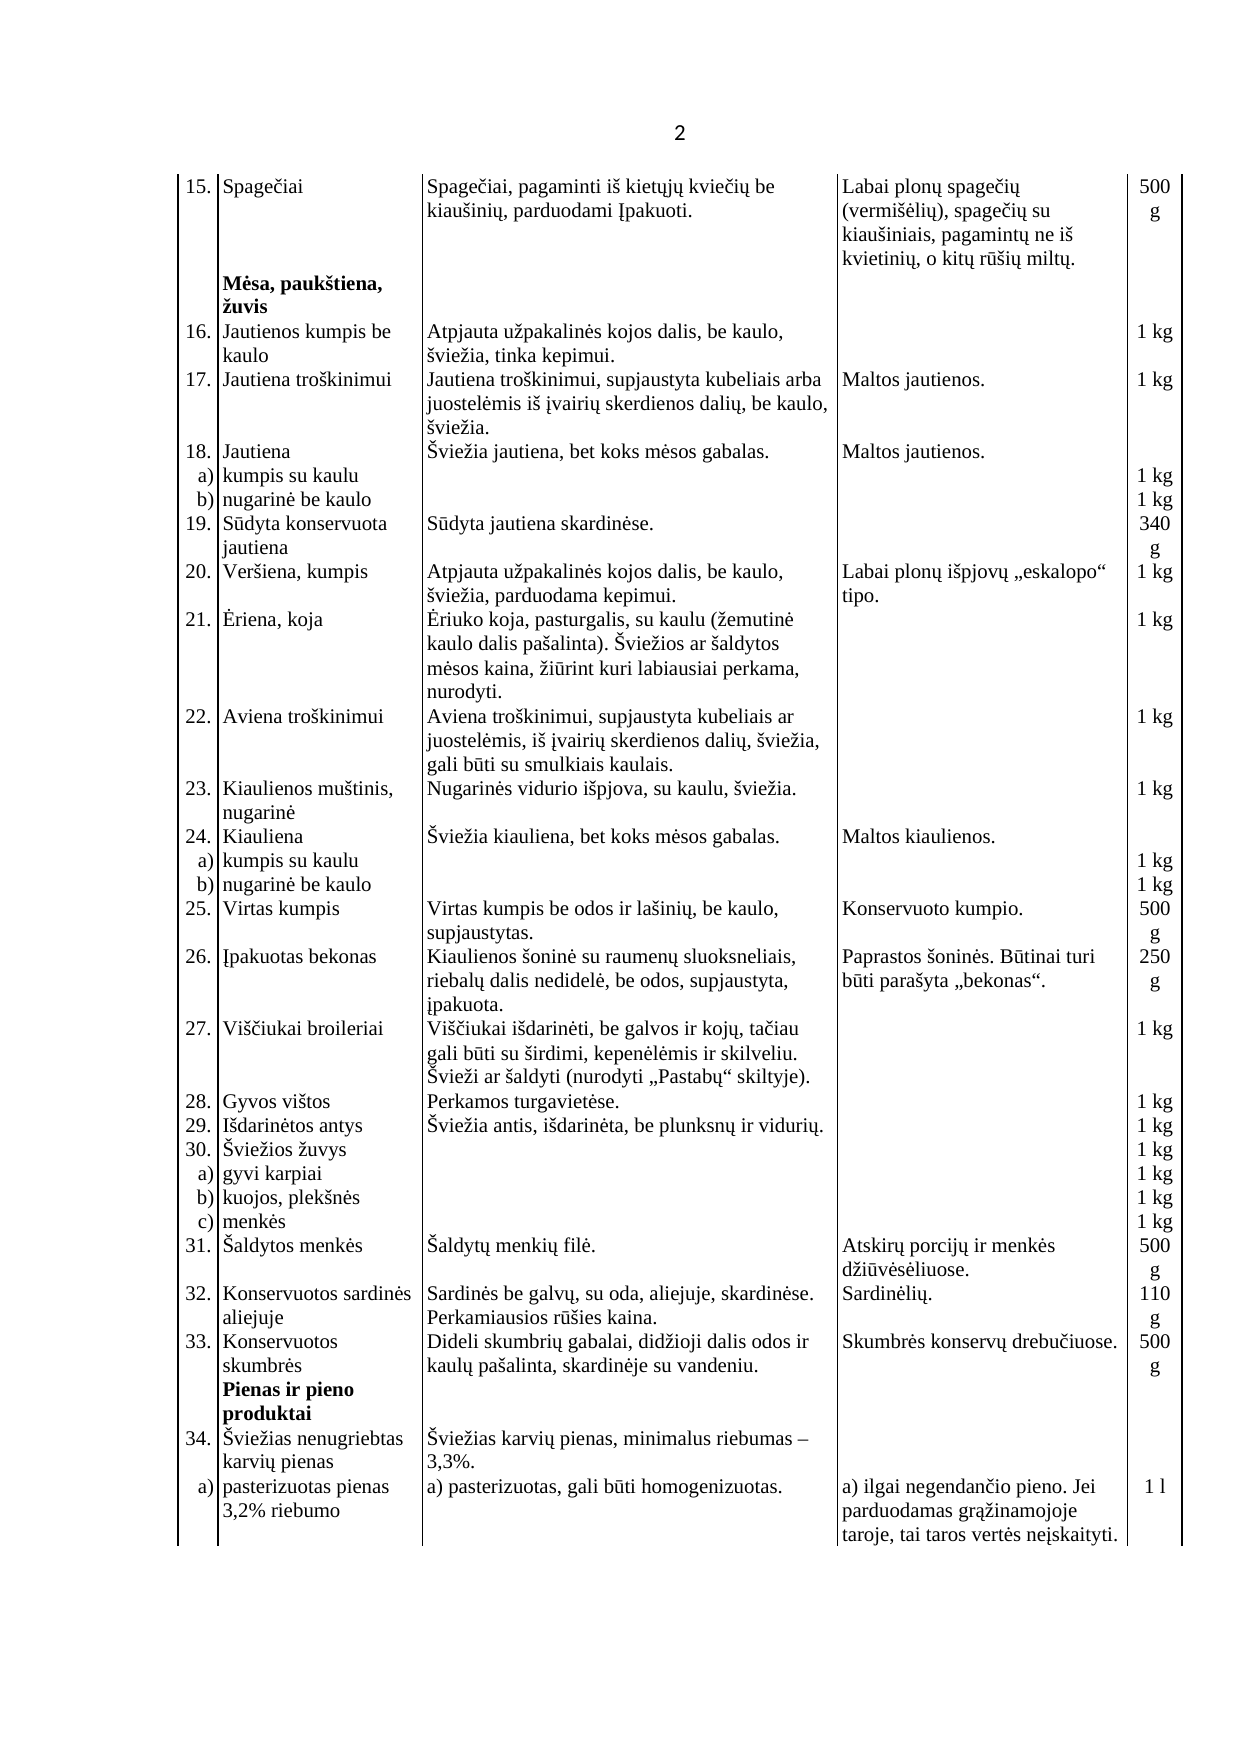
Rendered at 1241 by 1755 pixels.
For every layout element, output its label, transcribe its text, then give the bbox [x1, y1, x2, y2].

table_cell 26. [179, 944, 217, 1016]
table_cell [179, 1377, 217, 1425]
table_cell 16. [179, 319, 217, 367]
table_cell [838, 1377, 1127, 1425]
table_cell 1 kg [1128, 319, 1181, 367]
table_cell [1123, 463, 1127, 487]
table_cell [423, 1377, 837, 1425]
table_cell 17. [179, 367, 217, 439]
table_cell [833, 1137, 837, 1161]
table_cell Nugarinės vidurio išpjova, su kaulu, šviežia. [423, 776, 837, 824]
table_cell [838, 776, 1127, 824]
table_cell [838, 872, 842, 896]
table_cell [838, 1209, 842, 1233]
table_cell a) [179, 1474, 217, 1546]
table_cell [838, 1185, 842, 1209]
table_cell [1123, 1209, 1127, 1233]
table_cell [179, 270, 217, 318]
table_cell 1 kg [1128, 367, 1181, 439]
table_cell [1123, 1089, 1127, 1113]
table_cell Spagečiai, pagaminti iš kietųjų kviečių be kiaušinių, parduodami Įpakuoti. [423, 174, 837, 270]
table_cell [833, 1209, 837, 1233]
table_cell 25. [179, 896, 217, 944]
table_cell 22. [179, 704, 217, 776]
table_cell [1128, 1425, 1181, 1473]
table_cell Maltos jautienos. [838, 367, 1127, 439]
table_cell Sūdyta jautiena skardinėse. [423, 511, 837, 559]
table_cell [1123, 487, 1127, 511]
table_cell [838, 1089, 842, 1113]
table_cell [838, 607, 1127, 703]
table_cell [1123, 848, 1127, 872]
table_cell Aviena troškinimui [219, 704, 422, 776]
table_cell 31. [179, 1233, 217, 1281]
table_cell Įpakuotas bekonas [219, 944, 422, 1016]
table_cell [1128, 1377, 1181, 1425]
table_cell 19. [179, 511, 217, 559]
table_cell Šaldytų menkių filė. [423, 1233, 837, 1281]
table_cell [423, 270, 837, 318]
table_cell [838, 848, 842, 872]
table_cell [833, 487, 837, 511]
table_cell 1 kg [1128, 1016, 1181, 1088]
table_cell [423, 1209, 427, 1233]
table_cell 250 g [1128, 944, 1181, 1016]
table_cell Veršiena, kumpis [219, 559, 422, 607]
table_cell 23. [179, 776, 217, 824]
table_cell Paprastos šoninės. Būtinai turi būti parašyta „bekonas“. [838, 944, 1127, 1016]
table_cell [423, 1185, 427, 1209]
table_cell Ėriena, koja [219, 607, 422, 703]
table_cell [1123, 1137, 1127, 1161]
table_cell Virtas kumpis [219, 896, 422, 944]
table_cell Skumbrės konservų drebučiuose. [838, 1329, 1127, 1377]
table_cell [838, 319, 1127, 367]
table_cell [1123, 872, 1127, 896]
table_cell [833, 872, 837, 896]
table_cell [423, 848, 427, 872]
table_cell [423, 1161, 427, 1185]
table_cell 1 kg [1128, 776, 1181, 824]
table_cell Konservuoto kumpio. [838, 896, 1127, 944]
table_cell [838, 270, 1127, 318]
table_cell 1 kg [1128, 607, 1181, 703]
table_cell [1128, 270, 1181, 318]
table_cell Jautiena troškinimui [219, 367, 422, 439]
table_cell 1 kg [1128, 704, 1181, 776]
table_cell [833, 848, 837, 872]
table_cell [838, 511, 1127, 559]
table_cell 21. [179, 607, 217, 703]
table_cell [1123, 1113, 1127, 1137]
table_cell 15. [179, 174, 217, 270]
table_cell [833, 1161, 837, 1185]
table_cell [838, 1425, 1127, 1473]
table_cell [838, 1113, 842, 1137]
table_cell [423, 463, 427, 487]
table_cell 33. [179, 1329, 217, 1377]
table_cell [838, 463, 842, 487]
table_cell [838, 1137, 842, 1161]
table_cell Sardinėlių. [838, 1281, 1127, 1329]
table_cell Spagečiai [219, 174, 422, 270]
table_cell 20. [179, 559, 217, 607]
table_cell [423, 872, 427, 896]
table_cell [1123, 1161, 1127, 1185]
table_cell Viščiukai broileriai [219, 1016, 422, 1088]
table_cell [838, 704, 1127, 776]
table_cell 32. [179, 1281, 217, 1329]
table_cell [838, 487, 842, 511]
table_cell [833, 1185, 837, 1209]
table_cell [1123, 1185, 1127, 1209]
table_cell 1 l [1128, 1474, 1181, 1546]
table_cell [838, 1161, 842, 1185]
table_cell Šaldytos menkės [219, 1233, 422, 1281]
table_cell 1 kg [1128, 559, 1181, 607]
table_cell a) pasterizuotas, gali būti homogenizuotas. [423, 1474, 837, 1546]
table_cell 34. [179, 1425, 217, 1473]
table_cell [423, 487, 427, 511]
table_cell pasterizuotas pienas 3,2% riebumo [219, 1474, 422, 1546]
table_cell [838, 1016, 1127, 1088]
table_cell [423, 1137, 427, 1161]
table_cell 27. [179, 1016, 217, 1088]
table_cell [833, 463, 837, 487]
table_cell 500 g [1128, 174, 1181, 270]
